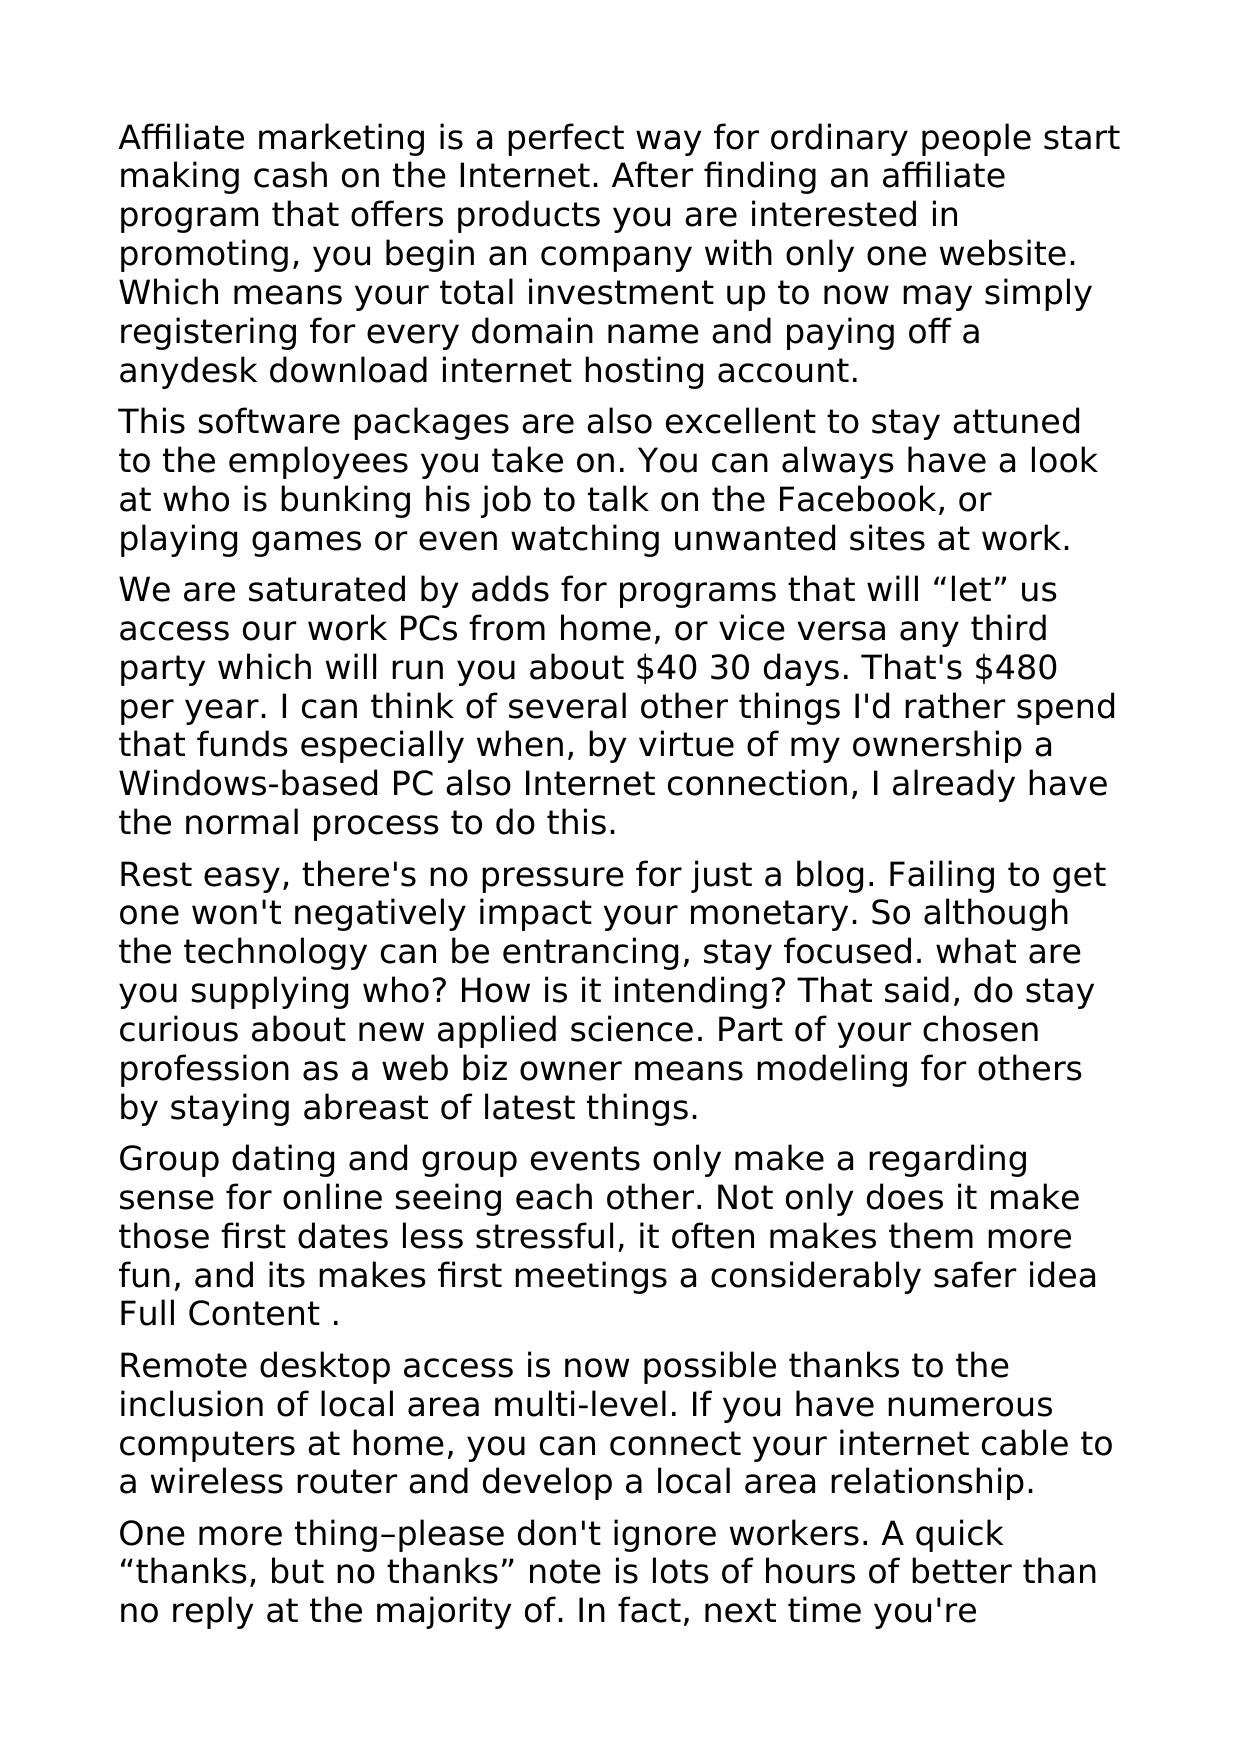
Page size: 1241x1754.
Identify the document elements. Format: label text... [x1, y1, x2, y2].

text This software packages are also excellent to stay attuned to the employees you take on. You can always have a look at who is bunking his job to talk on the Facebook, or playing games or even watching unwanted sites at work. [118, 403, 1122, 558]
text One more thing–please don't ignore workers. A quick “thanks, but no thanks” note is lots of hours of better than no reply at the majority of. In fact, next time you're [118, 1514, 1122, 1631]
text Rest easy, there's no pressure for just a blog. Failing to get one won't negatively impact your monetary. So although the technology can be entrancing, stay focused. what are you supplying who? How is it intending? That said, do stay curious about new applied science. Part of your chosen profession as a web biz owner means modeling for others by staying abreast of latest things. [118, 855, 1122, 1127]
text Affiliate marketing is a perfect way for ordinary people start making cash on the Internet. After finding an affiliate program that offers products you are interested in promoting, you begin an company with only one website. Which means your total investment up to now may simply registering for every domain name and paying off a anydesk download internet hosting account. [118, 118, 1122, 390]
text Group dating and group events only make a regarding sense for online seeing each other. Not only does it make those first dates less stressful, it often makes them more fun, and its makes first meetings a considerably safer idea Full Content . [118, 1139, 1122, 1334]
text Remote desktop access is now possible thanks to the inclusion of local area multi-level. If you have numerous computers at home, you can connect your internet cable to a wireless router and develop a local area relationship. [118, 1346, 1122, 1502]
text We are saturated by adds for programs that will “let” us access our work PCs from home, or vice versa any third party which will run you about $40 30 days. That's $480 per year. I can think of several other things I'd rather spend that funds especially when, by virtue of my ownership a Windows-based PC also Internet connection, I already have the normal process to do this. [118, 571, 1122, 842]
